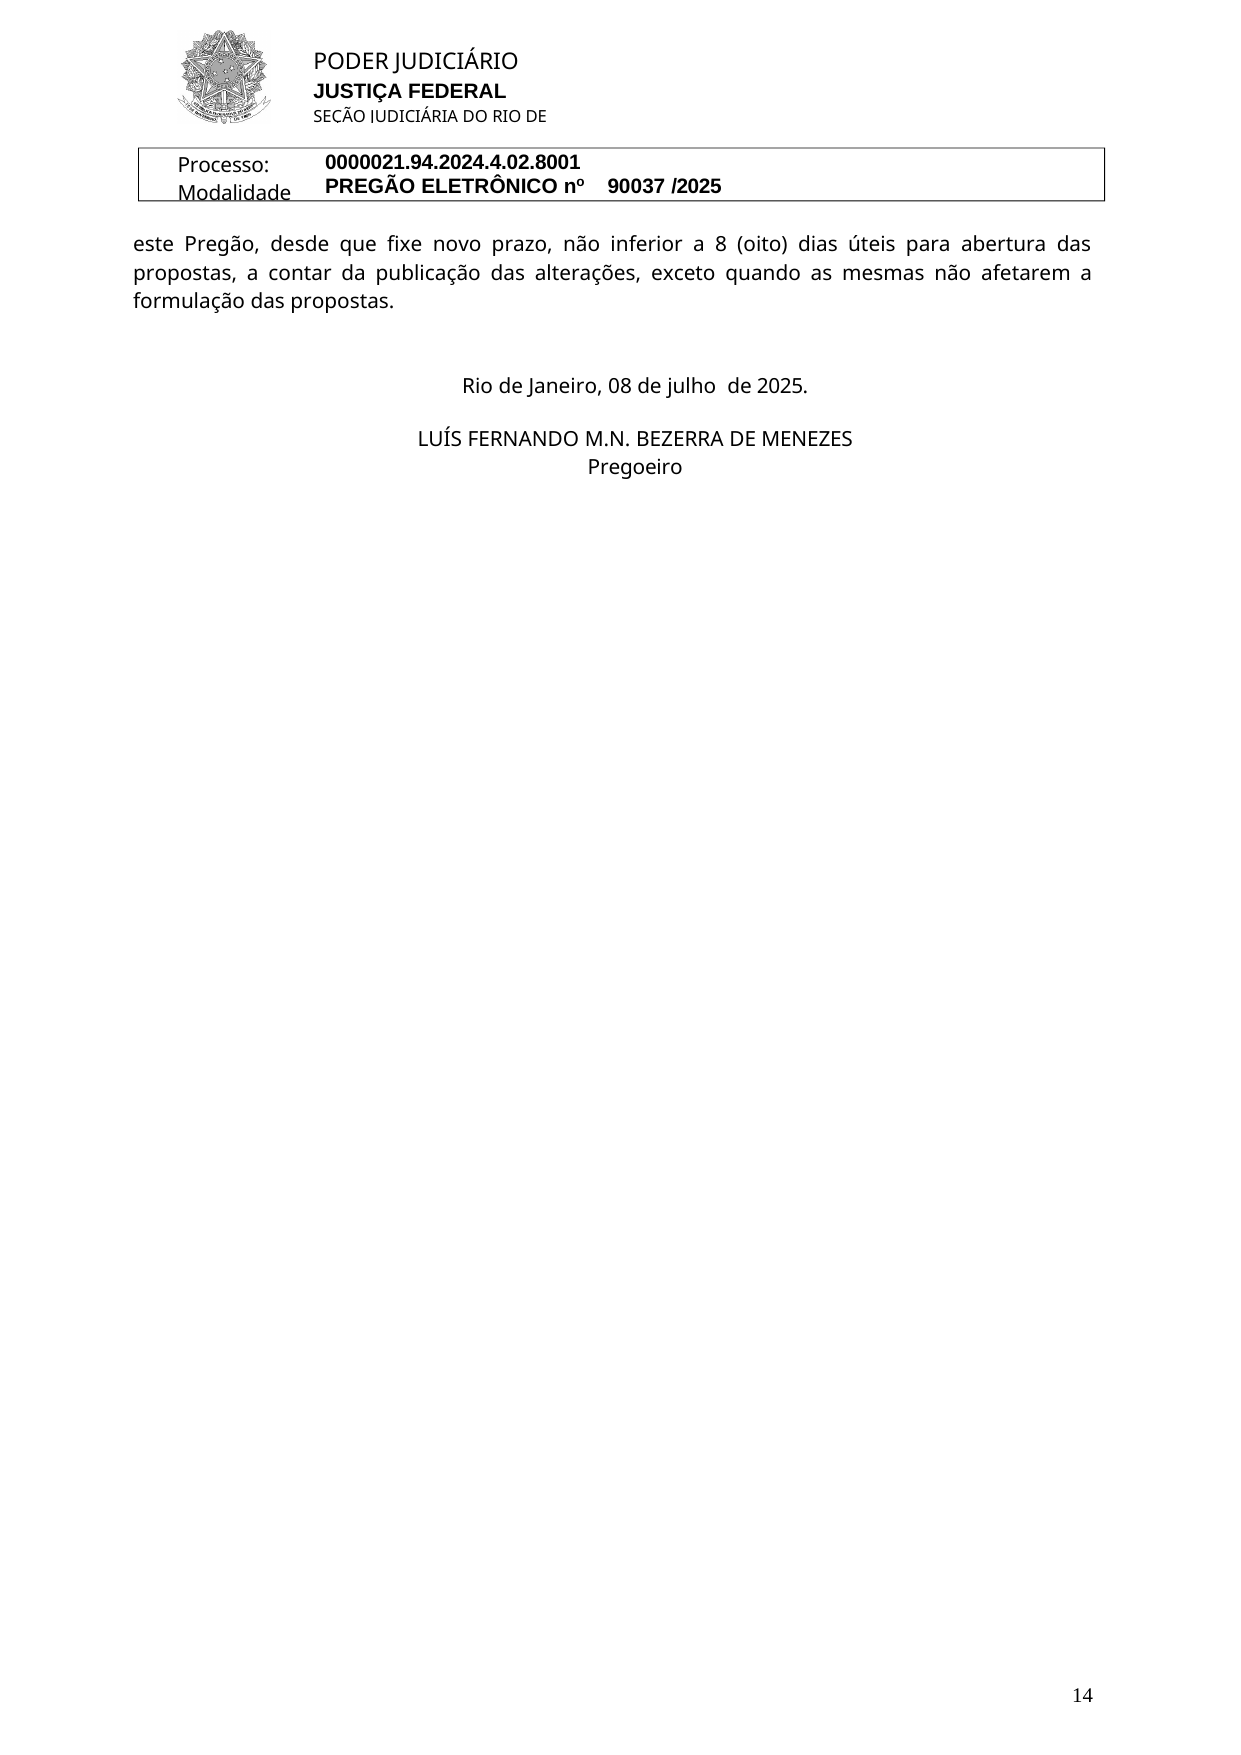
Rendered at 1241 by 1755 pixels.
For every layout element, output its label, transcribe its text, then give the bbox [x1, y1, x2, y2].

list este Pregão, desde que fixe novo prazo, não inferior a 8 (oito) dias úteis para abertura das propostas, a contar da publicação das alterações, exceto quando as mesmas não afetarem a formulação das propostas. [133, 229, 1093, 315]
text Pregoeiro [133, 452, 1137, 481]
text LUÍS FERNANDO M.N. BEZERRA DE MENEZES [133, 424, 1137, 452]
text Rio de Janeiro, 08 de julho de 2025. [133, 372, 1137, 400]
